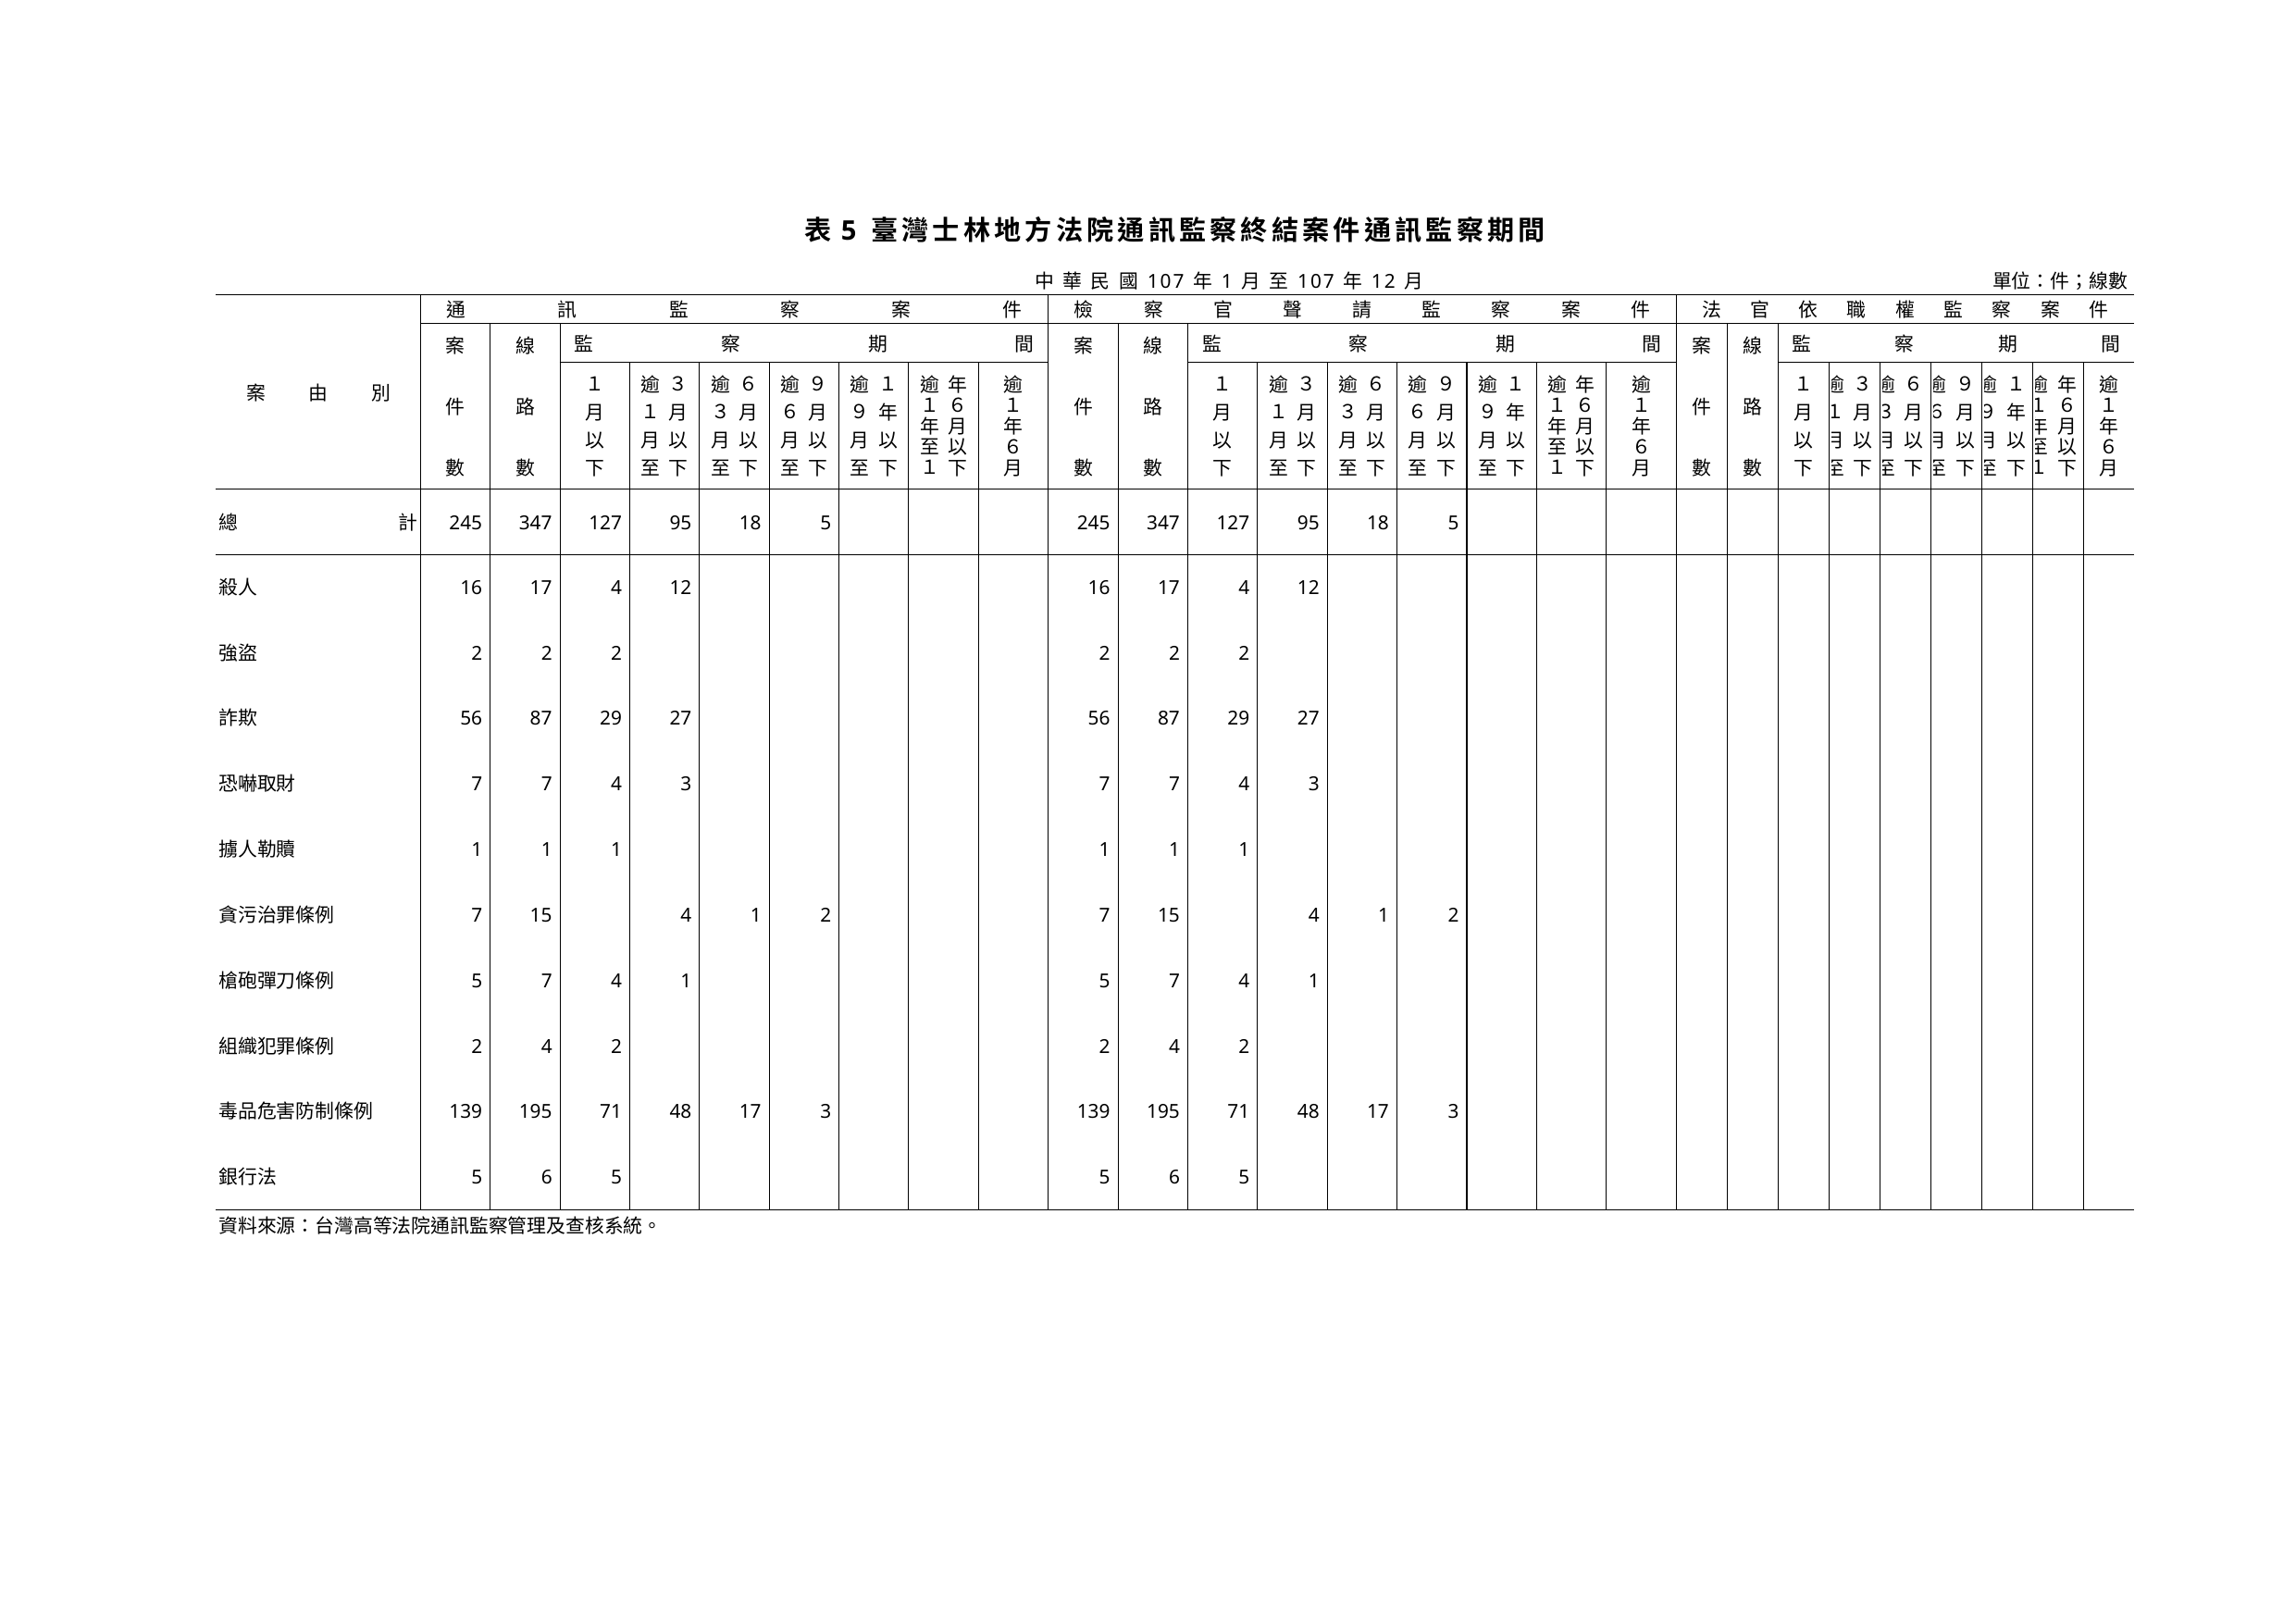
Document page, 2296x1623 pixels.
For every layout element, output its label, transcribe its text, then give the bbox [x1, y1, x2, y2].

table_cell [2033, 750, 2083, 816]
table_cell 71 [1188, 1079, 1257, 1144]
table_cell [1468, 686, 1536, 750]
table_cell [1982, 489, 2032, 554]
table_cell 年６月以下 逾１年至１ [1537, 363, 1606, 489]
table_cell 1 [1049, 816, 1118, 882]
table_cell [1830, 1013, 1880, 1079]
table_cell [2033, 489, 2083, 554]
table_cell 2 [561, 620, 629, 686]
table_cell 1 [700, 882, 769, 948]
table_cell [1328, 816, 1396, 882]
table_cell [1982, 1144, 2032, 1209]
table_cell [630, 1013, 699, 1079]
table_cell 2 [561, 1013, 629, 1079]
table_cell 5 [421, 948, 490, 1013]
table_header 檢察官聲請監察案件 [1049, 295, 1676, 323]
table_cell 案件數 [421, 324, 490, 489]
table_cell [1931, 1144, 1981, 1209]
table_cell 48 [1258, 1079, 1327, 1144]
table_cell [1677, 816, 1727, 882]
table_cell [770, 948, 838, 1013]
table_cell [630, 1144, 699, 1209]
table_cell [1607, 948, 1676, 1013]
table_cell 27 [630, 686, 699, 750]
table_cell [1728, 555, 1778, 620]
table_cell [770, 1013, 838, 1079]
table_cell [1607, 750, 1676, 816]
table_cell [839, 686, 908, 750]
table_cell １月以下 [1188, 363, 1257, 489]
table_cell [2084, 555, 2134, 620]
table_cell [1982, 686, 2032, 750]
table_cell [1830, 750, 1880, 816]
table_cell [1537, 1079, 1606, 1144]
table_cell [1537, 882, 1606, 948]
table_cell [839, 555, 908, 620]
table_cell [1397, 948, 1466, 1013]
table_cell [1931, 750, 1981, 816]
table_cell [770, 1144, 838, 1209]
table_cell 貪污治罪條例 [216, 882, 420, 948]
table_cell [1607, 1079, 1676, 1144]
table_cell [1537, 555, 1606, 620]
table_cell [1677, 882, 1727, 948]
table_cell [909, 1013, 978, 1079]
table_cell 127 [561, 489, 629, 554]
table_cell [1607, 816, 1676, 882]
table_cell 年６月以下 逾１年至１ [909, 363, 978, 489]
table_cell 4 [1188, 555, 1257, 620]
table_cell [1830, 1079, 1880, 1144]
table_cell [1607, 620, 1676, 686]
table_cell [839, 620, 908, 686]
table_cell [1880, 1079, 1930, 1144]
table_cell [979, 1079, 1048, 1144]
table_cell 195 [1119, 1079, 1187, 1144]
table_cell 29 [1188, 686, 1257, 750]
table_cell 7 [421, 882, 490, 948]
table_cell [1880, 555, 1930, 620]
table_cell [1880, 686, 1930, 750]
table_cell 6 [490, 1144, 560, 1209]
table_cell [979, 816, 1048, 882]
table_cell 87 [490, 686, 560, 750]
table_cell [1537, 620, 1606, 686]
table_cell [2033, 686, 2083, 750]
table_cell ６月以下 逾３月至 [1328, 363, 1396, 489]
table_cell 1 [490, 816, 560, 882]
table_cell [700, 1144, 769, 1209]
table_cell [700, 555, 769, 620]
table_cell [1880, 816, 1930, 882]
table_cell 2 [1119, 620, 1187, 686]
table_cell [1982, 816, 2032, 882]
table_cell 6 [1119, 1144, 1187, 1209]
table_cell ９月以下 逾６月至 [770, 363, 838, 489]
table_cell 1 [421, 816, 490, 882]
table_cell 56 [421, 686, 490, 750]
table_cell 15 [490, 882, 560, 948]
table_cell 2 [1049, 620, 1118, 686]
table_cell 27 [1258, 686, 1327, 750]
table_cell [1830, 555, 1880, 620]
table_cell [1677, 555, 1727, 620]
table_cell 5 [770, 489, 838, 554]
table_cell [1931, 948, 1981, 1013]
table_cell 逾１年６月 [979, 363, 1048, 489]
table_cell [2033, 1079, 2083, 1144]
table_cell [1537, 750, 1606, 816]
table_cell ６月以下 逾３月至 [1880, 363, 1930, 489]
table_cell 2 [1188, 620, 1257, 686]
table_cell [1607, 882, 1676, 948]
table_cell [1779, 620, 1829, 686]
table_cell 擄人勒贖 [216, 816, 420, 882]
table_cell [2084, 816, 2134, 882]
table_cell [909, 1079, 978, 1144]
table_cell １年以下 逾９月至 [839, 363, 908, 489]
table_cell [1677, 489, 1727, 554]
table_cell [1468, 1144, 1536, 1209]
table_cell [909, 816, 978, 882]
table_cell [1931, 882, 1981, 948]
table_cell 3 [1397, 1079, 1466, 1144]
table_cell 線路數 [1728, 324, 1778, 489]
table_cell 5 [1397, 489, 1466, 554]
table_cell [909, 882, 978, 948]
table_cell 4 [630, 882, 699, 948]
table_cell [979, 555, 1048, 620]
table_cell 線路數 [490, 324, 560, 489]
table_cell [2084, 882, 2134, 948]
table_cell [1779, 1079, 1829, 1144]
table_cell [1607, 1013, 1676, 1079]
table_cell 2 [1397, 882, 1466, 948]
table_cell [2033, 882, 2083, 948]
table_cell [1258, 1144, 1327, 1209]
table_cell [1188, 882, 1257, 948]
table_cell [1328, 555, 1396, 620]
table_cell [1779, 948, 1829, 1013]
table_cell 總計 [216, 489, 420, 554]
table_cell [1779, 1144, 1829, 1209]
table_cell 56 [1049, 686, 1118, 750]
table_cell 逾１年６月 [2084, 363, 2134, 489]
table_cell [979, 686, 1048, 750]
table_cell [770, 686, 838, 750]
table_cell 5 [1049, 1144, 1118, 1209]
table_cell ９月以下 逾６月至 [1931, 363, 1981, 489]
table_cell 1 [1119, 816, 1187, 882]
table_cell 71 [561, 1079, 629, 1144]
table_cell 3 [1258, 750, 1327, 816]
table_cell [839, 489, 908, 554]
table_cell 7 [490, 948, 560, 1013]
table_cell 95 [1258, 489, 1327, 554]
table_cell 245 [421, 489, 490, 554]
table_cell 347 [1119, 489, 1187, 554]
table_cell 16 [421, 555, 490, 620]
table_cell １年以下 逾９月至 [1982, 363, 2032, 489]
table_cell [1397, 750, 1466, 816]
text 中 華 民 國 107 年 1 月 至 107 年 12 月 單位：件；線數 [218, 266, 2131, 294]
table_cell [1468, 750, 1536, 816]
table_cell 4 [561, 555, 629, 620]
table_cell [839, 1144, 908, 1209]
table_cell [1830, 489, 1880, 554]
table_cell [1468, 620, 1536, 686]
table_cell [1880, 948, 1930, 1013]
table_cell [979, 1144, 1048, 1209]
table_cell 殺人 [216, 555, 420, 620]
table_cell [1537, 816, 1606, 882]
table_cell [1537, 1144, 1606, 1209]
table_cell [839, 1013, 908, 1079]
table_cell [2084, 489, 2134, 554]
table_cell [1779, 555, 1829, 620]
table_cell １月以下 [1779, 363, 1829, 489]
table_cell 195 [490, 1079, 560, 1144]
table_cell [1931, 1013, 1981, 1079]
table_cell 線路數 [1119, 324, 1187, 489]
table_cell [1677, 750, 1727, 816]
table_cell １月以下 [561, 363, 629, 489]
table_cell [979, 948, 1048, 1013]
table_cell [839, 882, 908, 948]
table_cell [1931, 555, 1981, 620]
table_cell [1728, 948, 1778, 1013]
table_cell 4 [1188, 750, 1257, 816]
table_cell [839, 948, 908, 1013]
table_cell [1468, 1079, 1536, 1144]
table_cell [1258, 816, 1327, 882]
table_cell 4 [561, 948, 629, 1013]
table_cell 15 [1119, 882, 1187, 948]
table_cell [1982, 620, 2032, 686]
table_cell [839, 750, 908, 816]
table_cell 監察期間 [1779, 324, 2134, 362]
table_cell 7 [490, 750, 560, 816]
table_cell ３月以下 逾１月至 [1830, 363, 1880, 489]
table_cell [1258, 620, 1327, 686]
table_cell [1677, 1079, 1727, 1144]
table_cell 17 [490, 555, 560, 620]
table_cell [1728, 489, 1778, 554]
table_cell 組織犯罪條例 [216, 1013, 420, 1079]
table_cell [1328, 750, 1396, 816]
table_cell 5 [1188, 1144, 1257, 1209]
table_cell [1728, 816, 1778, 882]
table_cell [909, 1144, 978, 1209]
table_cell 48 [630, 1079, 699, 1144]
table_cell [909, 555, 978, 620]
table_cell [1537, 686, 1606, 750]
table_cell [700, 620, 769, 686]
table_cell 7 [1119, 948, 1187, 1013]
table_cell [700, 686, 769, 750]
table_cell [1607, 489, 1676, 554]
table_cell 139 [1049, 1079, 1118, 1144]
table_cell [770, 555, 838, 620]
table_cell [1468, 555, 1536, 620]
table_cell [1328, 620, 1396, 686]
table_cell [770, 816, 838, 882]
table_cell 2 [490, 620, 560, 686]
table_cell 案件數 [1677, 324, 1727, 489]
table_cell 17 [1119, 555, 1187, 620]
table_cell 4 [1119, 1013, 1187, 1079]
table_cell 恐嚇取財 [216, 750, 420, 816]
table_cell [1880, 1144, 1930, 1209]
table_header 通訊監察案件 [421, 295, 1048, 323]
table_cell [1537, 1013, 1606, 1079]
table_cell 1 [1328, 882, 1396, 948]
table_cell 18 [1328, 489, 1396, 554]
table_cell [2084, 620, 2134, 686]
table_cell [979, 489, 1048, 554]
table_cell 2 [1188, 1013, 1257, 1079]
table_cell [979, 882, 1048, 948]
table_cell [2084, 750, 2134, 816]
table_cell [1468, 948, 1536, 1013]
table_cell [2033, 1013, 2083, 1079]
table_cell [1328, 686, 1396, 750]
table_cell [1779, 489, 1829, 554]
table_cell [909, 750, 978, 816]
table_cell 127 [1188, 489, 1257, 554]
table_cell [979, 750, 1048, 816]
table_cell [1982, 948, 2032, 1013]
table_cell 毒品危害防制條例 [216, 1079, 420, 1144]
table_cell 強盜 [216, 620, 420, 686]
table_cell 139 [421, 1079, 490, 1144]
table_cell [1397, 1013, 1466, 1079]
table_cell 案件數 [1049, 324, 1118, 489]
table_cell 95 [630, 489, 699, 554]
table_cell [700, 1013, 769, 1079]
table_cell [1779, 816, 1829, 882]
table_cell [1677, 1013, 1727, 1079]
table_cell [1982, 1013, 2032, 1079]
table_cell 3 [630, 750, 699, 816]
table_cell [1607, 1144, 1676, 1209]
table_cell [770, 620, 838, 686]
table_cell 槍砲彈刀條例 [216, 948, 420, 1013]
text 資料來源：台灣高等法院通訊監察管理及查核系統。 [218, 1210, 2131, 1238]
table_cell [1931, 816, 1981, 882]
table_cell 12 [1258, 555, 1327, 620]
table_cell [1397, 620, 1466, 686]
table_header 案由別 [216, 295, 420, 489]
table_cell [1397, 686, 1466, 750]
table_cell 7 [421, 750, 490, 816]
table_cell 5 [561, 1144, 629, 1209]
table_cell 12 [630, 555, 699, 620]
table_cell 2 [421, 620, 490, 686]
table_cell [1830, 686, 1880, 750]
table_cell 5 [1049, 948, 1118, 1013]
table_cell [979, 1013, 1048, 1079]
table_cell 29 [561, 686, 629, 750]
table_cell 347 [490, 489, 560, 554]
table_cell [2084, 1013, 2134, 1079]
table_cell [1537, 948, 1606, 1013]
table_cell 7 [1049, 882, 1118, 948]
table_cell [1982, 555, 2032, 620]
table_cell 1 [561, 816, 629, 882]
table_cell [1468, 1013, 1536, 1079]
table_cell [1779, 882, 1829, 948]
table_cell ３月以下 逾１月至 [1258, 363, 1327, 489]
table_cell [2033, 948, 2083, 1013]
table_cell [1880, 489, 1930, 554]
table_cell 2 [770, 882, 838, 948]
table_cell 5 [421, 1144, 490, 1209]
table_cell [909, 620, 978, 686]
table_cell [1880, 882, 1930, 948]
table_cell 2 [421, 1013, 490, 1079]
table_cell 1 [630, 948, 699, 1013]
table_cell [1468, 489, 1536, 554]
table_cell [2084, 1079, 2134, 1144]
table_cell [1468, 882, 1536, 948]
table_cell [2033, 1144, 2083, 1209]
table_cell [1258, 1013, 1327, 1079]
table_cell [1728, 620, 1778, 686]
table_cell [1607, 555, 1676, 620]
table_cell [1728, 750, 1778, 816]
table_cell 監察期間 [1188, 324, 1676, 362]
table_cell 1 [1188, 816, 1257, 882]
table_cell [1677, 948, 1727, 1013]
table_cell [700, 948, 769, 1013]
table_cell [1982, 750, 2032, 816]
table_cell [561, 882, 629, 948]
table_cell [1830, 620, 1880, 686]
table_cell [1537, 489, 1606, 554]
table_cell [2033, 816, 2083, 882]
table_cell [1607, 686, 1676, 750]
table_cell [1328, 1144, 1396, 1209]
table_cell [1931, 686, 1981, 750]
table_cell 1 [1258, 948, 1327, 1013]
table_cell [1728, 1079, 1778, 1144]
table_cell [1931, 1079, 1981, 1144]
table_cell [1830, 1144, 1880, 1209]
table_cell [2033, 555, 2083, 620]
table_cell 逾１年６月 [1607, 363, 1676, 489]
table_header 法官依職權監察案件 [1677, 295, 2134, 323]
table_cell [1982, 882, 2032, 948]
table_cell [1728, 1144, 1778, 1209]
table_cell 監察期間 [561, 324, 1048, 362]
table_cell [1830, 882, 1880, 948]
table_cell [1677, 686, 1727, 750]
table_cell [1982, 1079, 2032, 1144]
table_cell 7 [1049, 750, 1118, 816]
table_cell [1397, 1144, 1466, 1209]
table_cell [1779, 750, 1829, 816]
table_cell 17 [700, 1079, 769, 1144]
table_cell [2084, 1144, 2134, 1209]
table_cell 4 [561, 750, 629, 816]
table_cell [2033, 620, 2083, 686]
table_cell [770, 750, 838, 816]
table_cell [1728, 1013, 1778, 1079]
table_cell [1328, 948, 1396, 1013]
table_cell 4 [1188, 948, 1257, 1013]
table_cell ９月以下 逾６月至 [1397, 363, 1466, 489]
table_cell [839, 816, 908, 882]
table_cell 銀行法 [216, 1144, 420, 1209]
table_cell 4 [1258, 882, 1327, 948]
table_cell [839, 1079, 908, 1144]
table_cell [909, 686, 978, 750]
table_cell 87 [1119, 686, 1187, 750]
table_cell 245 [1049, 489, 1118, 554]
table_cell [1468, 816, 1536, 882]
table_cell 年６月以下 逾１年至１ [2033, 363, 2083, 489]
table_cell [2084, 686, 2134, 750]
table_cell [979, 620, 1048, 686]
table_cell [630, 816, 699, 882]
table_cell 16 [1049, 555, 1118, 620]
table_cell [1880, 620, 1930, 686]
table_cell [1677, 620, 1727, 686]
table_cell 18 [700, 489, 769, 554]
table_cell [1779, 1013, 1829, 1079]
table_cell [1779, 686, 1829, 750]
table_cell 詐欺 [216, 686, 420, 750]
table_cell [2084, 948, 2134, 1013]
table_cell [700, 750, 769, 816]
table_cell [1830, 948, 1880, 1013]
table_cell 4 [490, 1013, 560, 1079]
table_cell [1728, 882, 1778, 948]
table_cell ６月以下 逾３月至 [700, 363, 769, 489]
table_cell [1880, 1013, 1930, 1079]
table_cell [1397, 555, 1466, 620]
table_cell [1830, 816, 1880, 882]
table_cell [630, 620, 699, 686]
table_cell [1931, 620, 1981, 686]
table_cell 2 [1049, 1013, 1118, 1079]
table_cell １年以下 逾９月至 [1468, 363, 1536, 489]
table_cell 17 [1328, 1079, 1396, 1144]
table_cell [909, 948, 978, 1013]
table_cell [1328, 1013, 1396, 1079]
table_cell [1677, 1144, 1727, 1209]
table_cell [700, 816, 769, 882]
table_cell [909, 489, 978, 554]
table_cell [1397, 816, 1466, 882]
table_cell 7 [1119, 750, 1187, 816]
table_cell [1931, 489, 1981, 554]
table_cell [1728, 686, 1778, 750]
table_cell 3 [770, 1079, 838, 1144]
table_cell ３月以下 逾１月至 [630, 363, 699, 489]
table_cell [1880, 750, 1930, 816]
text 表5 臺灣士林地方法院通訊監察終結案件通訊監察期間 [218, 209, 2131, 248]
